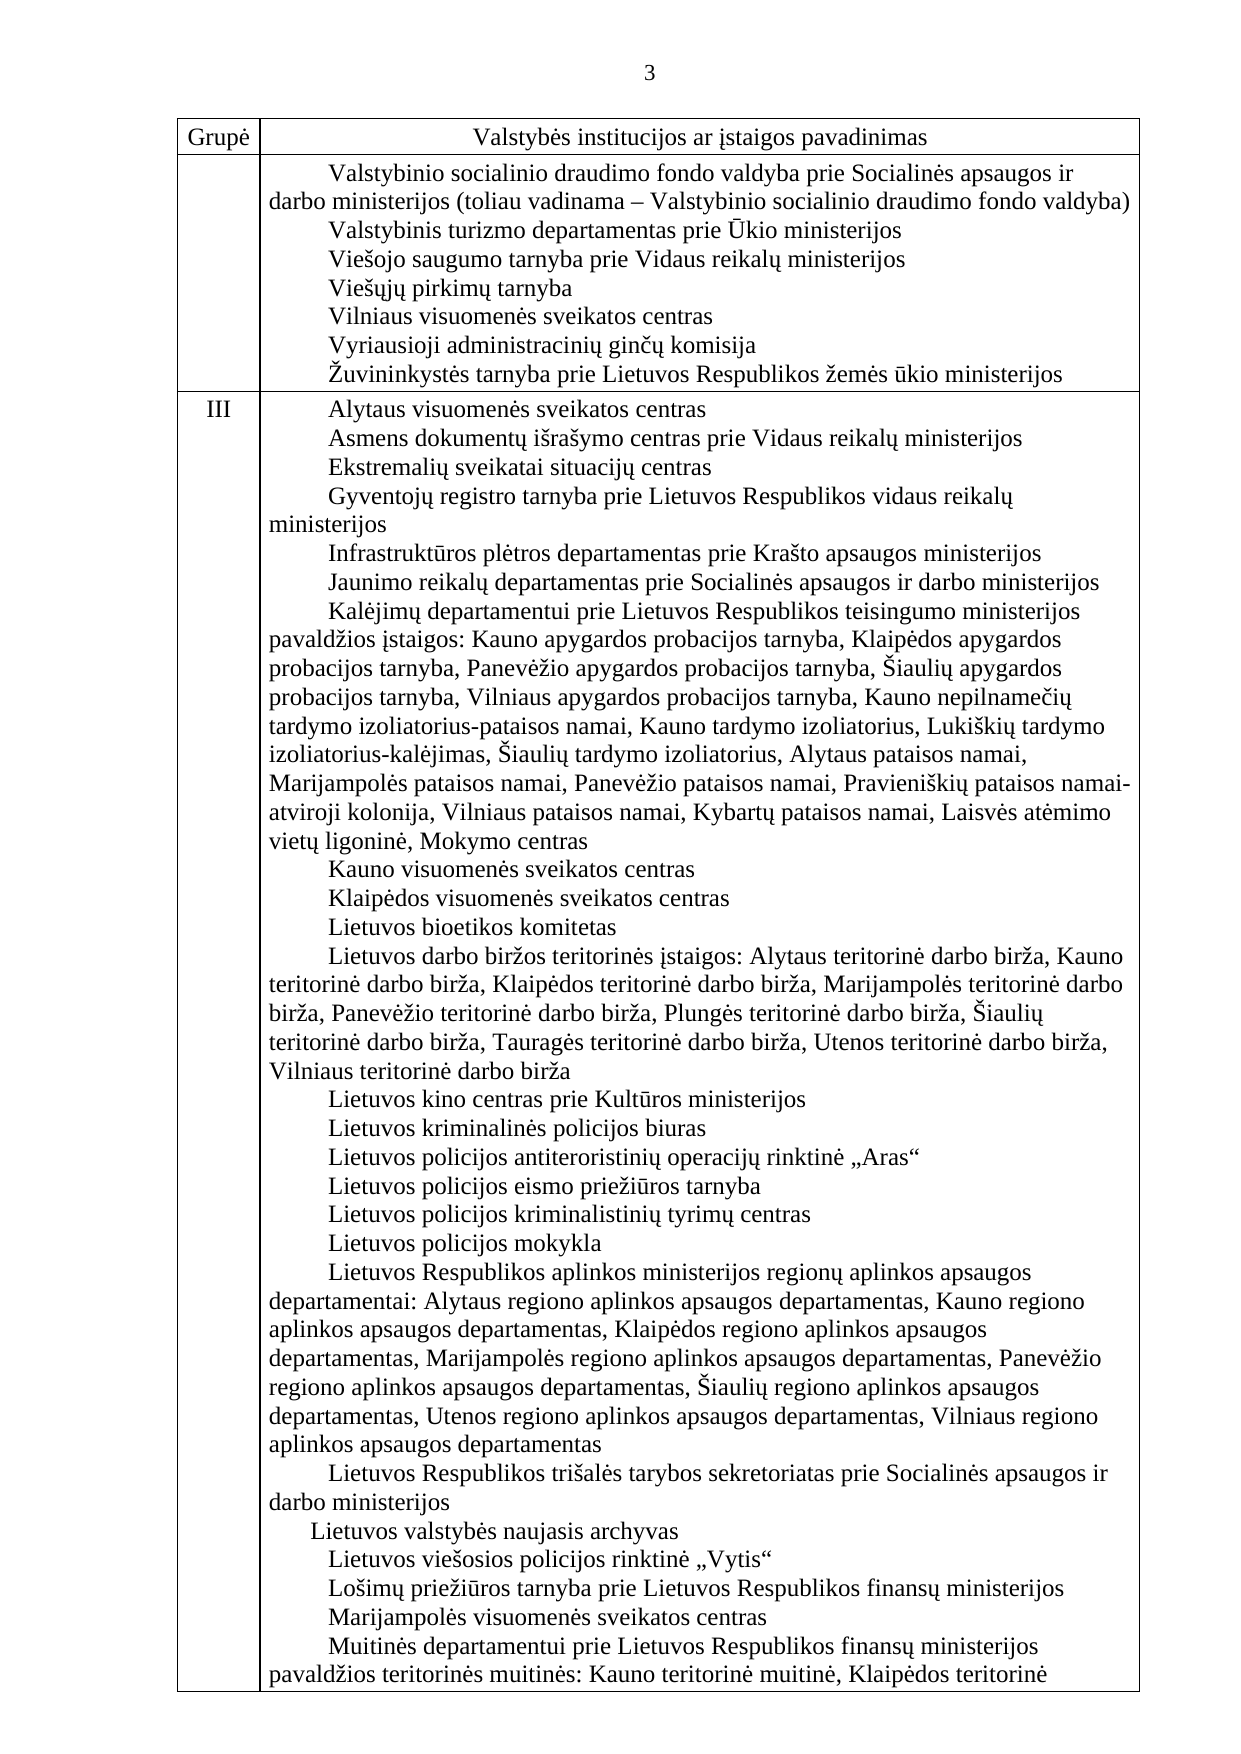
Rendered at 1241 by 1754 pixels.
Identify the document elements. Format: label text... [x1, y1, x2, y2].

table_cell Valstybinio socialinio draudimo fondo valdyba prie Socialinės apsaugos ir darbo ministerijos (toliau vadinama – Valstybinio socialinio draudimo fondo valdyba) Valstybinis turizmo departamentas prie Ūkio ministerijos Viešojo saugumo tarnyba prie Vidaus reikalų ministerijos Viešųjų pirkimų tarnyba Vilniaus visuomenės sveikatos centras Vyriausioji administracinių ginčų komisija Žuvininkystės tarnyba prie Lietuvos Respublikos žemės ūkio ministerijos [261, 155, 1139, 391]
table_cell III [178, 392, 259, 1691]
table_header Valstybės institucijos ar įstaigos pavadinimas [261, 119, 1139, 154]
table_header Grupė [178, 119, 259, 154]
table_cell [178, 155, 259, 391]
table_cell Alytaus visuomenės sveikatos centras Asmens dokumentų išrašymo centras prie Vidaus reikalų ministerijos Ekstremalių sveikatai situacijų centras Gyventojų registro tarnyba prie Lietuvos Respublikos vidaus reikalų ministerijos Infrastruktūros plėtros departamentas prie Krašto apsaugos ministerijos Jaunimo reikalų departamentas prie Socialinės apsaugos ir darbo ministerijos Kalėjimų departamentui prie Lietuvos Respublikos teisingumo ministerijos pavaldžios įstaigos: Kauno apygardos probacijos tarnyba, Klaipėdos apygardos probacijos tarnyba, Panevėžio apygardos probacijos tarnyba, Šiaulių apygardos probacijos tarnyba, Vilniaus apygardos probacijos tarnyba, Kauno nepilnamečių tardymo izoliatorius-pataisos namai, Kauno tardymo izoliatorius, Lukiškių tardymo izoliatorius-kalėjimas, Šiaulių tardymo izoliatorius, Alytaus pataisos namai, Marijampolės pataisos namai, Panevėžio pataisos namai, Pravieniškių pataisos namai-atviroji kolonija, Vilniaus pataisos namai, Kybartų pataisos namai, Laisvės atėmimo vietų ligoninė, Mokymo centras Kauno visuomenės sveikatos centras Klaipėdos visuomenės sveikatos centras Lietuvos bioetikos komitetas Lietuvos darbo biržos teritorinės įstaigos: Alytaus teritorinė darbo birža, Kauno teritorinė darbo birža, Klaipėdos teritorinė darbo birža, Marijampolės teritorinė darbo birža, Panevėžio teritorinė darbo birža, Plungės teritorinė darbo birža, Šiaulių teritorinė darbo birža, Tauragės teritorinė darbo birža, Utenos teritorinė darbo birža, Vilniaus teritorinė darbo birža Lietuvos kino centras prie Kultūros ministerijos Lietuvos kriminalinės policijos biuras Lietuvos policijos antiteroristinių operacijų rinktinė „Aras“ Lietuvos policijos eismo priežiūros tarnyba Lietuvos policijos kriminalistinių tyrimų centras Lietuvos policijos mokykla Lietuvos Respublikos aplinkos ministerijos regionų aplinkos apsaugos departamentai: Alytaus regiono aplinkos apsaugos departamentas, Kauno regiono aplinkos apsaugos departamentas, Klaipėdos regiono aplinkos apsaugos departamentas, Marijampolės regiono aplinkos apsaugos departamentas, Panevėžio regiono aplinkos apsaugos departamentas, Šiaulių regiono aplinkos apsaugos departamentas, Utenos regiono aplinkos apsaugos departamentas, Vilniaus regiono aplinkos apsaugos departamentas Lietuvos Respublikos trišalės tarybos sekretoriatas prie Socialinės apsaugos ir darbo ministerijos Lietuvos valstybės naujasis archyvas Lietuvos viešosios policijos rinktinė „Vytis“ Lošimų priežiūros tarnyba prie Lietuvos Respublikos finansų ministerijos Marijampolės visuomenės sveikatos centras Muitinės departamentui prie Lietuvos Respublikos finansų ministerijos pavaldžios teritorinės muitinės: Kauno teritorinė muitinė, Klaipėdos teritorinė [261, 392, 1139, 1691]
